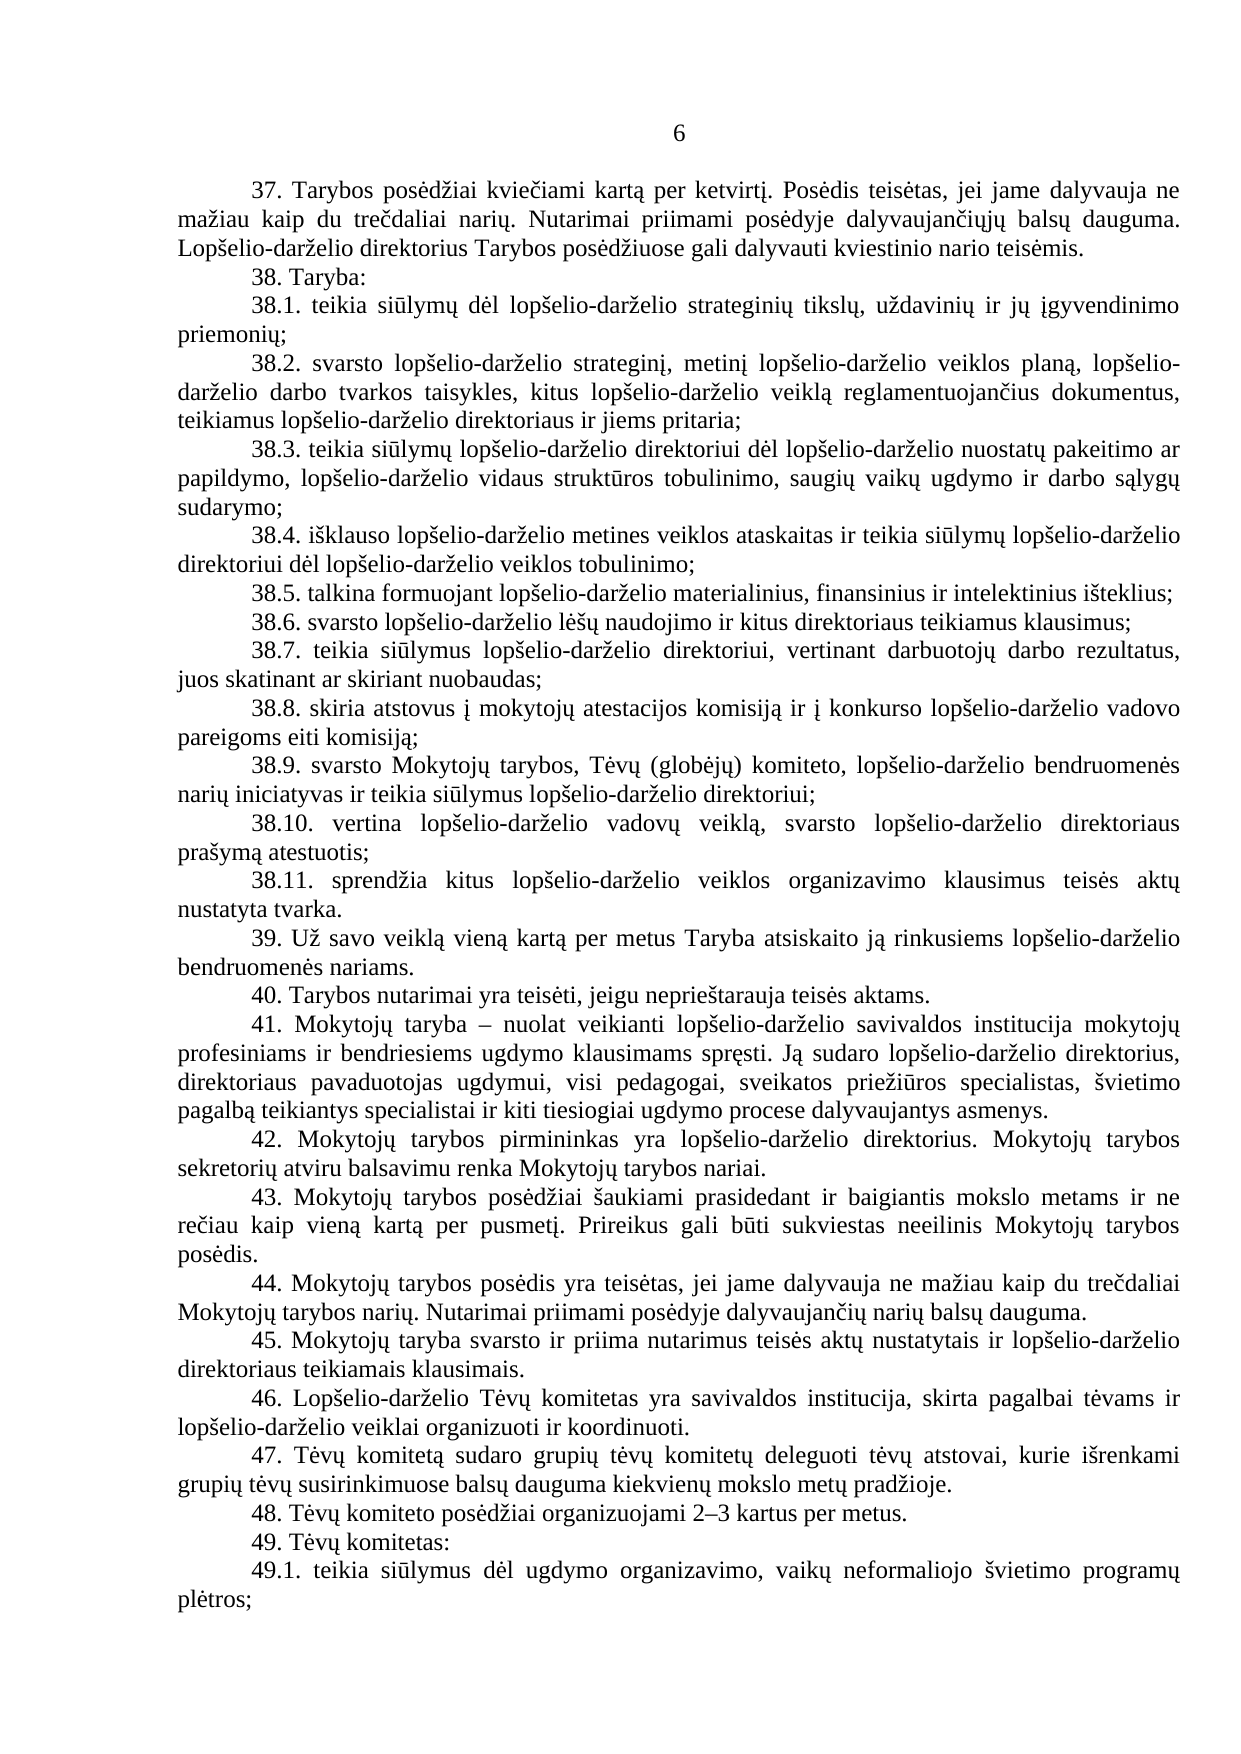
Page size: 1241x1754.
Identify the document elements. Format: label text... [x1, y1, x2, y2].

text 37. Tarybos posėdžiai kviečiami kartą per ketvirtį. Posėdis teisėtas, jei jame dalyvauja ne mažiau kaip du trečdaliai narių. Nutarimai priimami posėdyje dalyvaujančiųjų balsų dauguma. Lopšelio-darželio direktorius Tarybos posėdžiuose gali dalyvauti kviestinio nario teisėmis. [177, 176, 1181, 262]
text 38.11. sprendžia kitus lopšelio-darželio veiklos organizavimo klausimus teisės aktų nustatyta tvarka. [177, 866, 1181, 923]
text 42. Mokytojų tarybos pirmininkas yra lopšelio-darželio direktorius. Mokytojų tarybos sekretorių atviru balsavimu renka Mokytojų tarybos nariai. [177, 1124, 1181, 1182]
text 46. Lopšelio-darželio Tėvų komitetas yra savivaldos institucija, skirta pagalbai tėvams ir lopšelio-darželio veiklai organizuoti ir koordinuoti. [177, 1383, 1181, 1441]
text 38.2. svarsto lopšelio-darželio strateginį, metinį lopšelio-darželio veiklos planą, lopšelio-darželio darbo tvarkos taisykles, kitus lopšelio-darželio veiklą reglamentuojančius dokumentus, teikiamus lopšelio-darželio direktoriaus ir jiems pritaria; [177, 348, 1181, 434]
text 38.7. teikia siūlymus lopšelio-darželio direktoriui, vertinant darbuotojų darbo rezultatus, juos skatinant ar skiriant nuobaudas; [177, 636, 1181, 693]
text 38. Taryba: [177, 262, 1181, 291]
text 38.1. teikia siūlymų dėl lopšelio-darželio strateginių tikslų, uždavinių ir jų įgyvendinimo priemonių; [177, 291, 1181, 348]
text 38.8. skiria atstovus į mokytojų atestacijos komisiją ir į konkurso lopšelio-darželio vadovo pareigoms eiti komisiją; [177, 693, 1181, 751]
text 40. Tarybos nutarimai yra teisėti, jeigu neprieštarauja teisės aktams. [177, 981, 1181, 1009]
text 49.1. teikia siūlymus dėl ugdymo organizavimo, vaikų neformaliojo švietimo programų plėtros; [177, 1556, 1181, 1613]
text 38.5. talkina formuojant lopšelio-darželio materialinius, finansinius ir intelektinius išteklius; [177, 578, 1181, 607]
text 41. Mokytojų taryba – nuolat veikianti lopšelio-darželio savivaldos institucija mokytojų profesiniams ir bendriesiems ugdymo klausimams spręsti. Ją sudaro lopšelio-darželio direktorius, direktoriaus pavaduotojas ugdymui, visi pedagogai, sveikatos priežiūros specialistas, švietimo pagalbą teikiantys specialistai ir kiti tiesiogiai ugdymo procese dalyvaujantys asmenys. [177, 1009, 1181, 1124]
text 44. Mokytojų tarybos posėdis yra teisėtas, jei jame dalyvauja ne mažiau kaip du trečdaliai Mokytojų tarybos narių. Nutarimai priimami posėdyje dalyvaujančių narių balsų dauguma. [177, 1268, 1181, 1326]
text 38.9. svarsto Mokytojų tarybos, Tėvų (globėjų) komiteto, lopšelio-darželio bendruomenės narių iniciatyvas ir teikia siūlymus lopšelio-darželio direktoriui; [177, 751, 1181, 808]
text 49. Tėvų komitetas: [177, 1527, 1181, 1556]
text 38.6. svarsto lopšelio-darželio lėšų naudojimo ir kitus direktoriaus teikiamus klausimus; [177, 607, 1181, 636]
text 48. Tėvų komiteto posėdžiai organizuojami 2–3 kartus per metus. [177, 1498, 1181, 1527]
text 38.4. išklauso lopšelio-darželio metines veiklos ataskaitas ir teikia siūlymų lopšelio-darželio direktoriui dėl lopšelio-darželio veiklos tobulinimo; [177, 521, 1181, 578]
text 43. Mokytojų tarybos posėdžiai šaukiami prasidedant ir baigiantis mokslo metams ir ne rečiau kaip vieną kartą per pusmetį. Prireikus gali būti sukviestas neeilinis Mokytojų tarybos posėdis. [177, 1182, 1181, 1268]
text 45. Mokytojų taryba svarsto ir priima nutarimus teisės aktų nustatytais ir lopšelio-darželio direktoriaus teikiamais klausimais. [177, 1326, 1181, 1383]
text 39. Už savo veiklą vieną kartą per metus Taryba atsiskaito ją rinkusiems lopšelio-darželio bendruomenės nariams. [177, 923, 1181, 981]
text 38.10. vertina lopšelio-darželio vadovų veiklą, svarsto lopšelio-darželio direktoriaus prašymą atestuotis; [177, 808, 1181, 866]
text 47. Tėvų komitetą sudaro grupių tėvų komitetų deleguoti tėvų atstovai, kurie išrenkami grupių tėvų susirinkimuose balsų dauguma kiekvienų mokslo metų pradžioje. [177, 1441, 1181, 1498]
text 38.3. teikia siūlymų lopšelio-darželio direktoriui dėl lopšelio-darželio nuostatų pakeitimo ar papildymo, lopšelio-darželio vidaus struktūros tobulinimo, saugių vaikų ugdymo ir darbo sąlygų sudarymo; [177, 434, 1181, 521]
